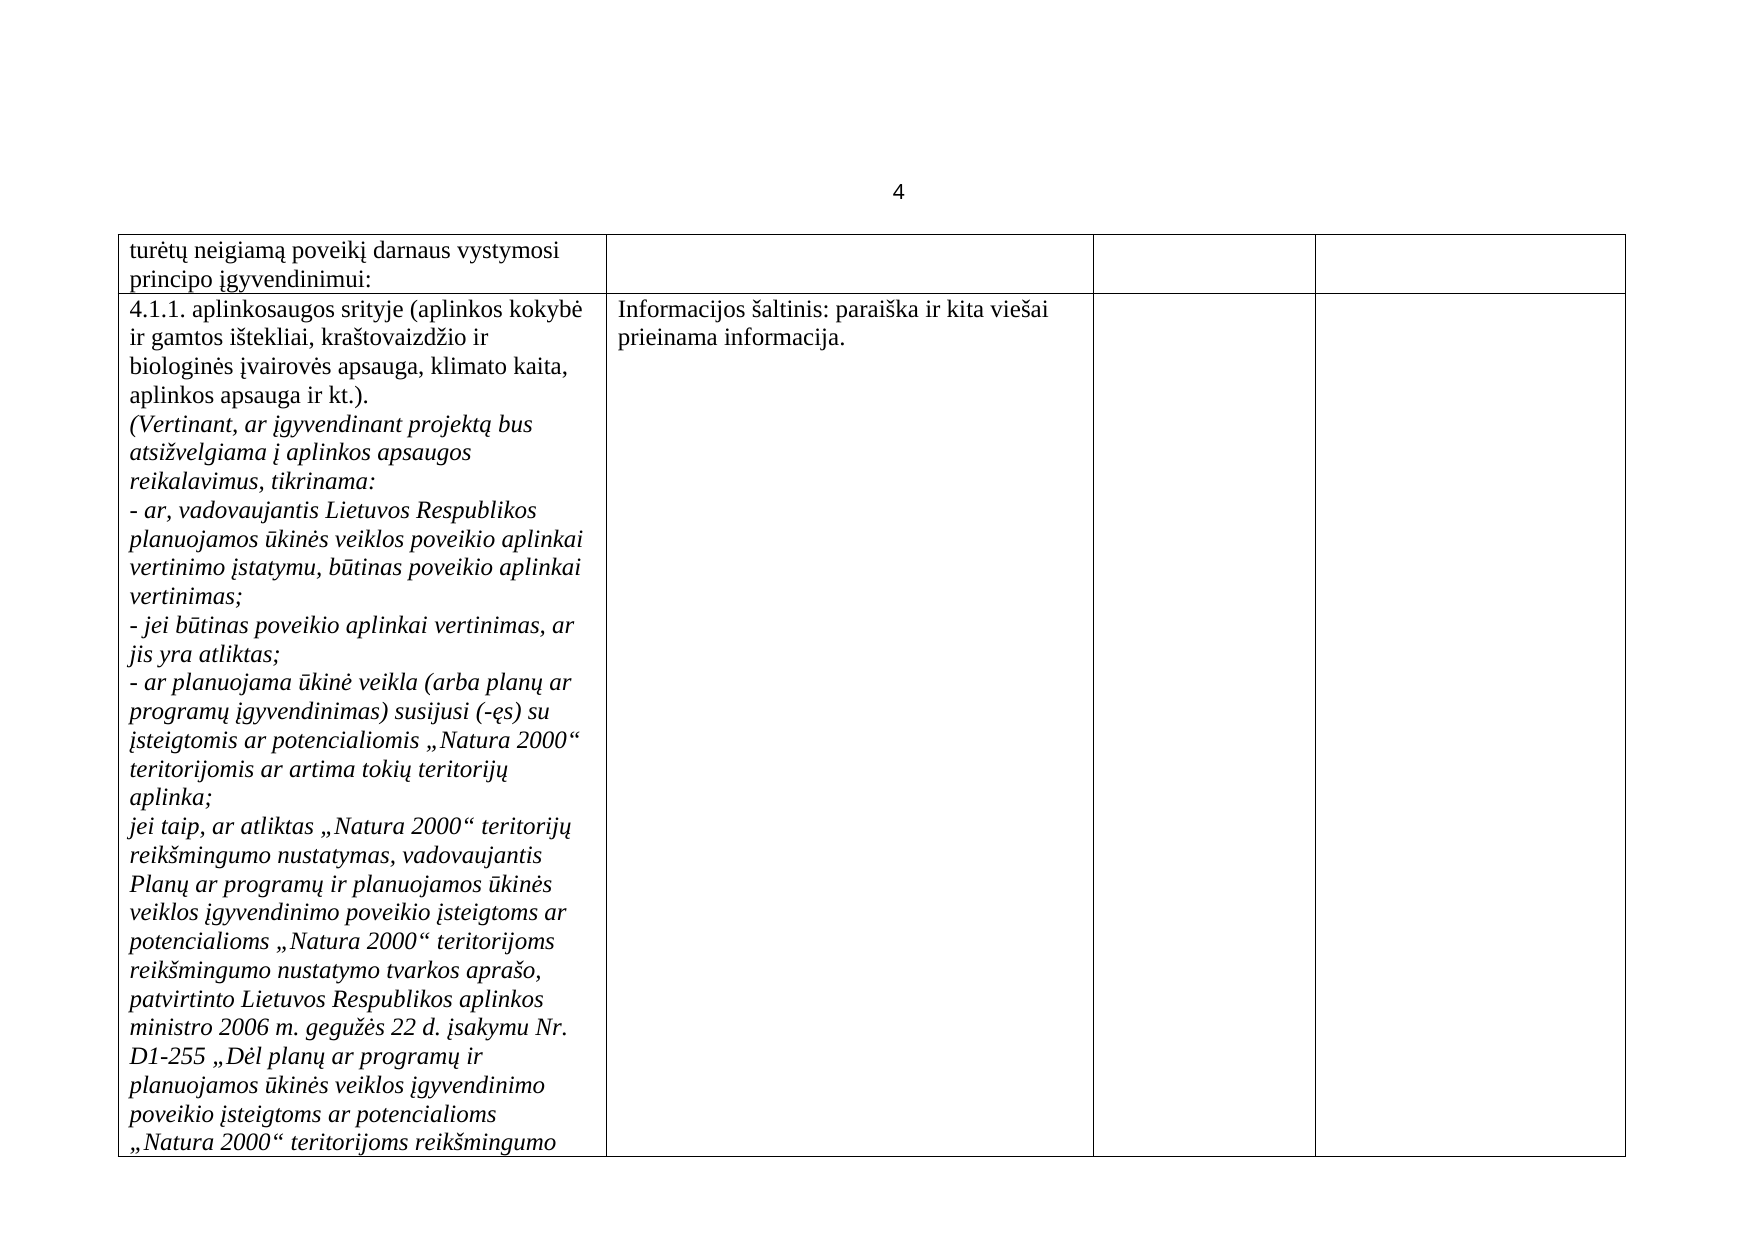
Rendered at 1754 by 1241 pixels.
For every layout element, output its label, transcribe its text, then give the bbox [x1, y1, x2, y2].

table_cell [1094, 235, 1315, 293]
table_cell [1094, 294, 1315, 1156]
table_cell turėtų neigiamą poveikį darnaus vystymosi principo įgyvendinimui: [119, 235, 606, 293]
table_cell [1316, 235, 1625, 293]
table_cell [607, 235, 1093, 293]
table_cell [1316, 294, 1625, 1156]
table_cell 4.1.1. aplinkosaugos srityje (aplinkos kokybė ir gamtos ištekliai, kraštovaizdžio ir biologinės įvairovės apsauga, klimato kaita, aplinkos apsauga ir kt.). (Vertinant, ar įgyvendinant projektą bus atsižvelgiama į aplinkos apsaugos reikalavimus, tikrinama: - ar, vadovaujantis Lietuvos Respublikos planuojamos ūkinės veiklos poveikio aplinkai vertinimo įstatymu, būtinas poveikio aplinkai vertinimas; - jei būtinas poveikio aplinkai vertinimas, ar jis yra atliktas; - ar planuojama ūkinė veikla (arba planų ar programų įgyvendinimas) susijusi (-ęs) su įsteigtomis ar potencialiomis „Natura 2000“ teritorijomis ar artima tokių teritorijų aplinka; jei taip, ar atliktas „Natura 2000“ teritorijų reikšmingumo nustatymas, vadovaujantis Planų ar programų ir planuojamos ūkinės veiklos įgyvendinimo poveikio įsteigtoms ar potencialioms „Natura 2000“ teritorijoms reikšmingumo nustatymo tvarkos aprašo, patvirtinto Lietuvos Respublikos aplinkos ministro 2006 m. gegužės 22 d. įsakymu Nr. D1-255 „Dėl planų ar programų ir planuojamos ūkinės veiklos įgyvendinimo poveikio įsteigtoms ar potencialioms „Natura 2000“ teritorijoms reikšmingumo [119, 294, 606, 1156]
table_cell Informacijos šaltinis: paraiška ir kita viešai prieinama informacija. [607, 294, 1093, 1156]
